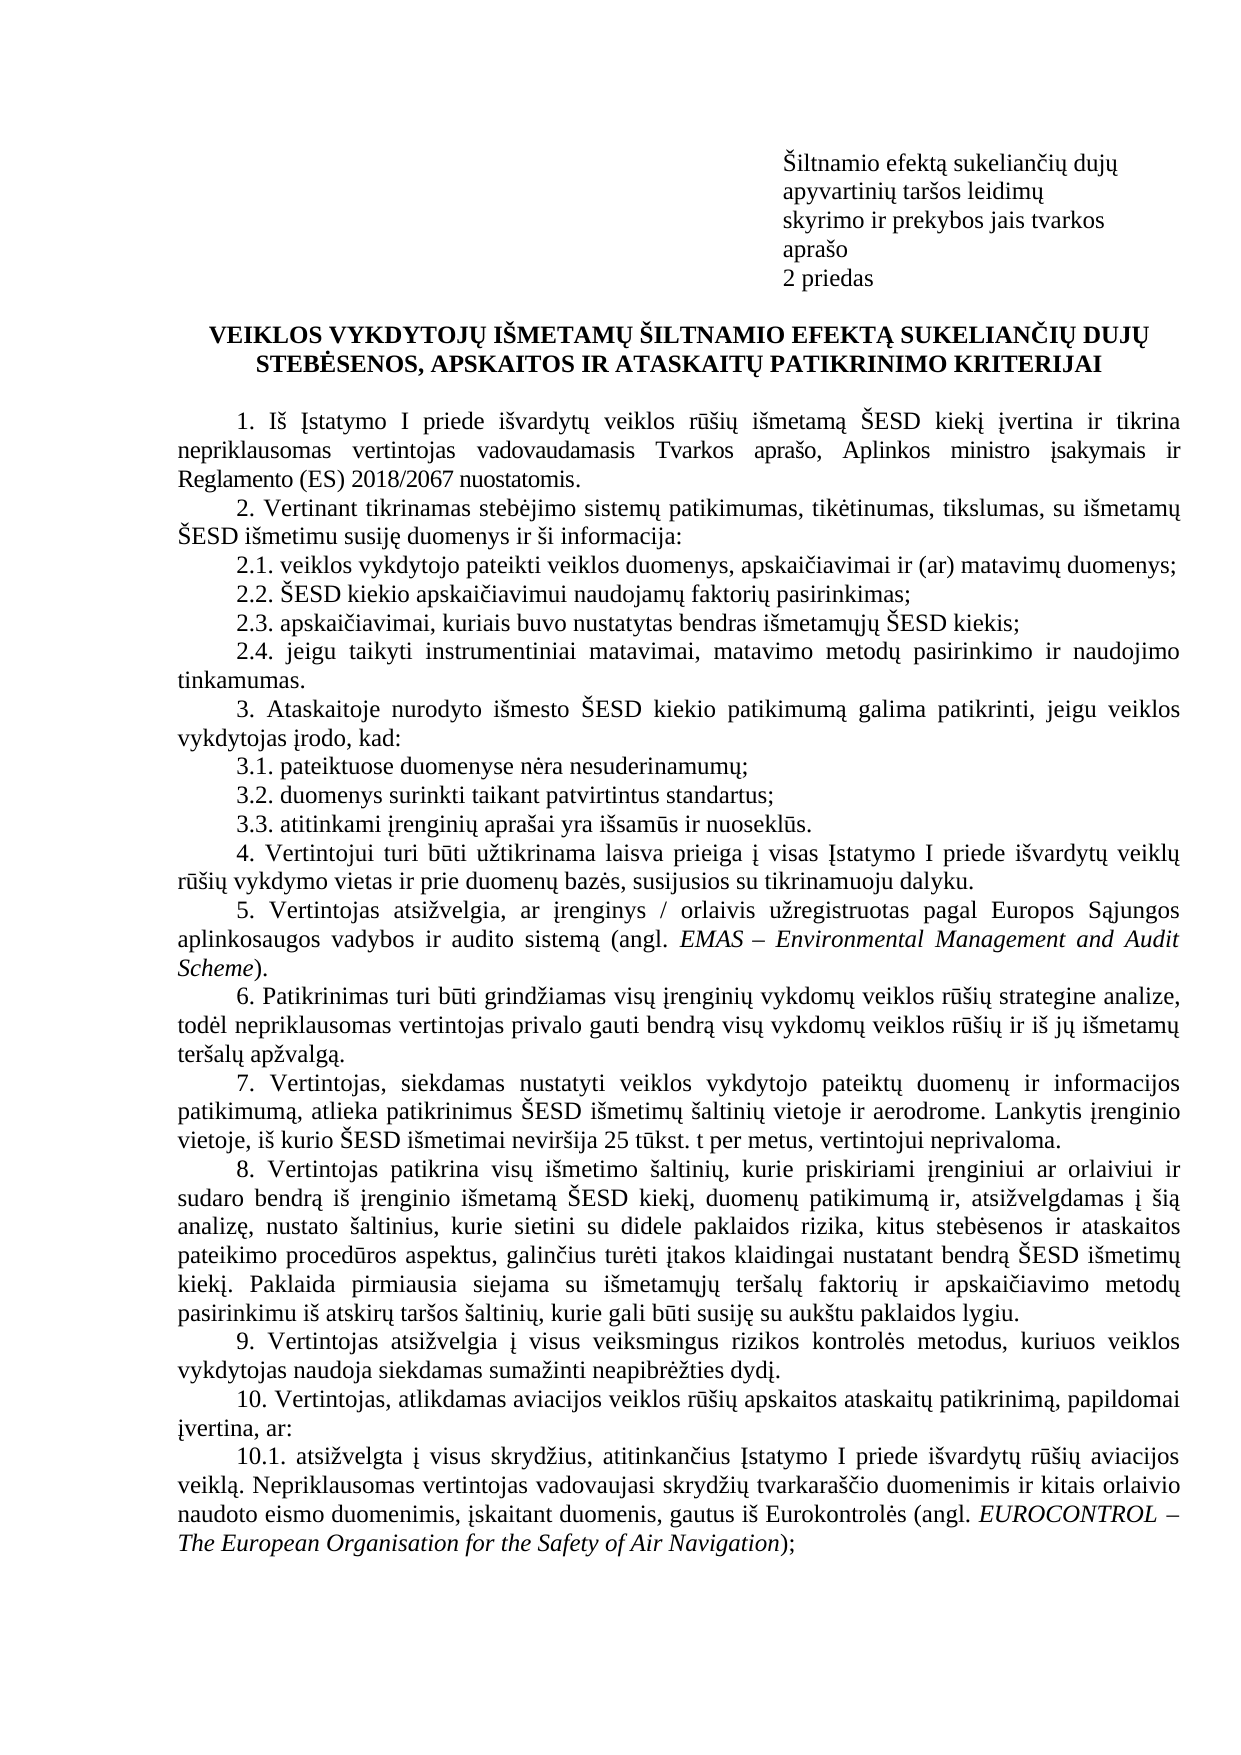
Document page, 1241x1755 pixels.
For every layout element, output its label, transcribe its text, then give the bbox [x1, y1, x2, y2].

text 10. Vertintojas, atlikdamas aviacijos veiklos rūšių apskaitos ataskaitų patikrinimą, papildomai įvertina, ar: [177, 1384, 1181, 1441]
text 10.1. atsižvelgta į visus skrydžius, atitinkančius Įstatymo I priede išvardytų rūšių aviacijos veiklą. Nepriklausomas vertintojas vadovaujasi skrydžių tvarkaraščio duomenimis ir kitais orlaivio naudoto eismo duomenimis, įskaitant duomenis, gautus iš Eurokontrolės (angl. EUROCONTROL – The European Organisation for the Safety of Air Navigation); [177, 1441, 1181, 1556]
text 1. Iš Įstatymo I priede išvardytų veiklos rūšių išmetamą ŠESD kiekį įvertina ir tikrina nepriklausomas vertintojas vadovaudamasis Tvarkos aprašo, Aplinkos ministro įsakymais ir Reglamento (ES) 2018/2067 nuostatomis. [177, 406, 1181, 493]
text skyrimo ir prekybos jais tvarkos [783, 205, 1181, 234]
text 2.2. ŠESD kiekio apskaičiavimui naudojamų faktorių pasirinkimas; [177, 579, 1181, 608]
text 9. Vertintojas atsižvelgia į visus veiksmingus rizikos kontrolės metodus, kuriuos veiklos vykdytojas naudoja siekdamas sumažinti neapibrėžties dydį. [177, 1326, 1181, 1384]
text 3.3. atitinkami įrenginių aprašai yra išsamūs ir nuoseklūs. [177, 809, 1181, 838]
text 2.1. veiklos vykdytojo pateikti veiklos duomenys, apskaičiavimai ir (ar) matavimų duomenys; [177, 550, 1181, 579]
text Šiltnamio efektą sukeliančių dujų [783, 148, 1181, 176]
text 2.4. jeigu taikyti instrumentiniai matavimai, matavimo metodų pasirinkimo ir naudojimo tinkamumas. [177, 636, 1181, 694]
text 6. Patikrinimas turi būti grindžiamas visų įrenginių vykdomų veiklos rūšių strategine analize, todėl nepriklausomas vertintojas privalo gauti bendrą visų vykdomų veiklos rūšių ir iš jų išmetamų teršalų apžvalgą. [177, 981, 1181, 1068]
text apyvartinių taršos leidimų [783, 176, 1181, 205]
text 2.3. apskaičiavimai, kuriais buvo nustatytas bendras išmetamųjų ŠESD kiekis; [177, 608, 1181, 636]
text VEIKLOS VYKDYTOJŲ IŠMETAMŲ ŠILTNAMIO EFEKTĄ SUKELIANČIŲ DUJŲ STEBĖSENOS, APSKAITOS IR ATASKAITŲ PATIKRINIMO KRITERIJAI [177, 320, 1181, 378]
text 2. Vertinant tikrinamas stebėjimo sistemų patikimumas, tikėtinumas, tikslumas, su išmetamų ŠESD išmetimu susiję duomenys ir ši informacija: [177, 493, 1181, 550]
text 8. Vertintojas patikrina visų išmetimo šaltinių, kurie priskiriami įrenginiui ar orlaiviui ir sudaro bendrą iš įrenginio išmetamą ŠESD kiekį, duomenų patikimumą ir, atsižvelgdamas į šią analizę, nustato šaltinius, kurie sietini su didele paklaidos rizika, kitus stebėsenos ir ataskaitos pateikimo procedūros aspektus, galinčius turėti įtakos klaidingai nustatant bendrą ŠESD išmetimų kiekį. Paklaida pirmiausia siejama su išmetamųjų teršalų faktorių ir apskaičiavimo metodų pasirinkimu iš atskirų taršos šaltinių, kurie gali būti susiję su aukštu paklaidos lygiu. [177, 1154, 1181, 1326]
text 3.1. pateiktuose duomenyse nėra nesuderinamumų; [177, 751, 1181, 780]
text 2 priedas [783, 263, 1181, 291]
text 7. Vertintojas, siekdamas nustatyti veiklos vykdytojo pateiktų duomenų ir informacijos patikimumą, atlieka patikrinimus ŠESD išmetimų šaltinių vietoje ir aerodrome. Lankytis įrenginio vietoje, iš kurio ŠESD išmetimai neviršija 25 tūkst. t per metus, vertintojui neprivaloma. [177, 1068, 1181, 1154]
text aprašo [783, 234, 1181, 263]
text 5. Vertintojas atsižvelgia, ar įrenginys / orlaivis užregistruotas pagal Europos Sąjungos aplinkosaugos vadybos ir audito sistemą (angl. EMAS – Environmental Management and Audit Scheme). [177, 895, 1181, 981]
text 3. Ataskaitoje nurodyto išmesto ŠESD kiekio patikimumą galima patikrinti, jeigu veiklos vykdytojas įrodo, kad: [177, 694, 1181, 751]
text 4. Vertintojui turi būti užtikrinama laisva prieiga į visas Įstatymo I priede išvardytų veiklų rūšių vykdymo vietas ir prie duomenų bazės, susijusios su tikrinamuoju dalyku. [177, 838, 1181, 895]
text 3.2. duomenys surinkti taikant patvirtintus standartus; [177, 780, 1181, 809]
